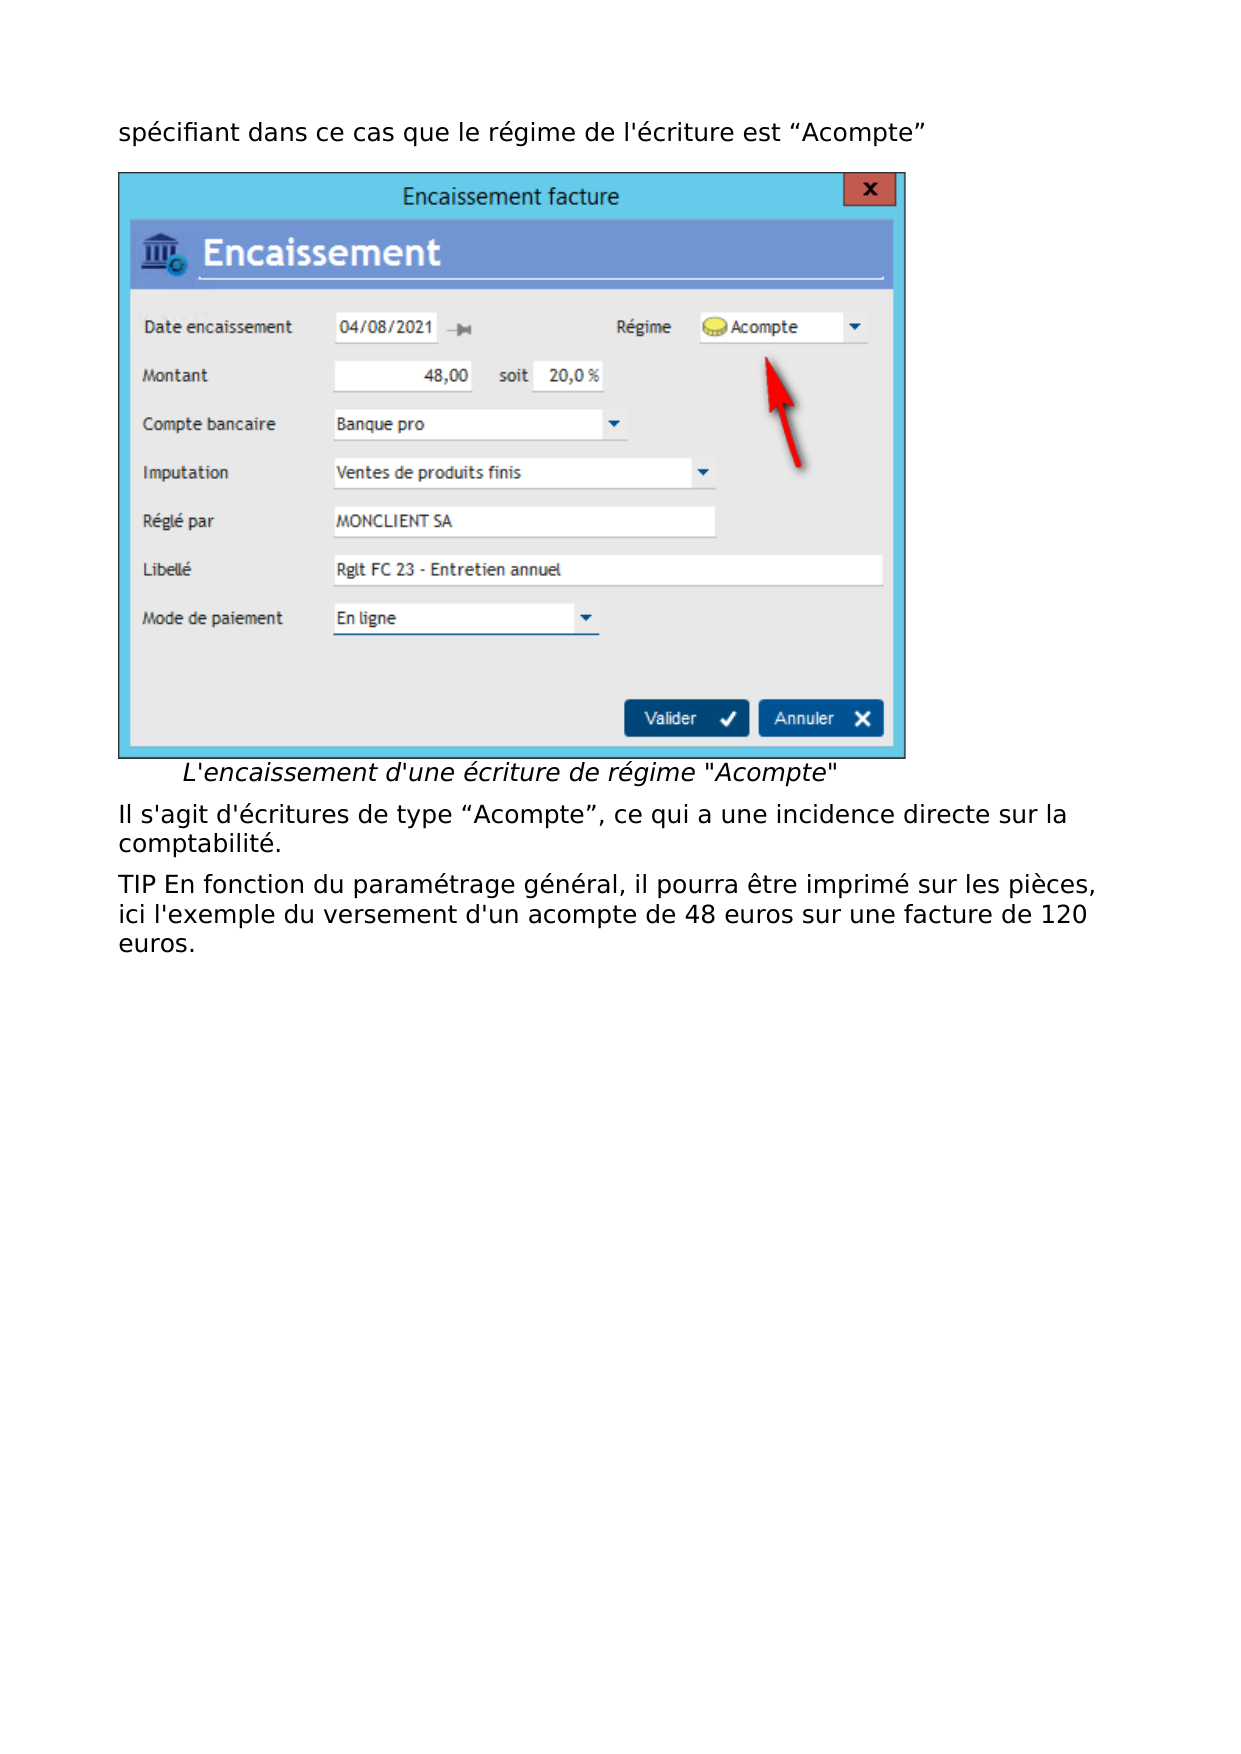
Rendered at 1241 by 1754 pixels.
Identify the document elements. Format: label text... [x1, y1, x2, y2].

text spécifiant dans ce cas que le régime de l'écriture est “Acompte” [118, 118, 1122, 147]
text Il s'agit d'écritures de type “Acompte”, ce qui a une incidence directe sur la comptabilité. [118, 800, 1122, 858]
text L'encaissement d'une écriture de régime "Acompte" [118, 759, 906, 787]
picture [118, 172, 906, 759]
text TIP En fonction du paramétrage général, il pourra être imprimé sur les pièces, ici l'exemple du versement d'un acompte de 48 euros sur une facture de 120 euros. [118, 871, 1122, 958]
